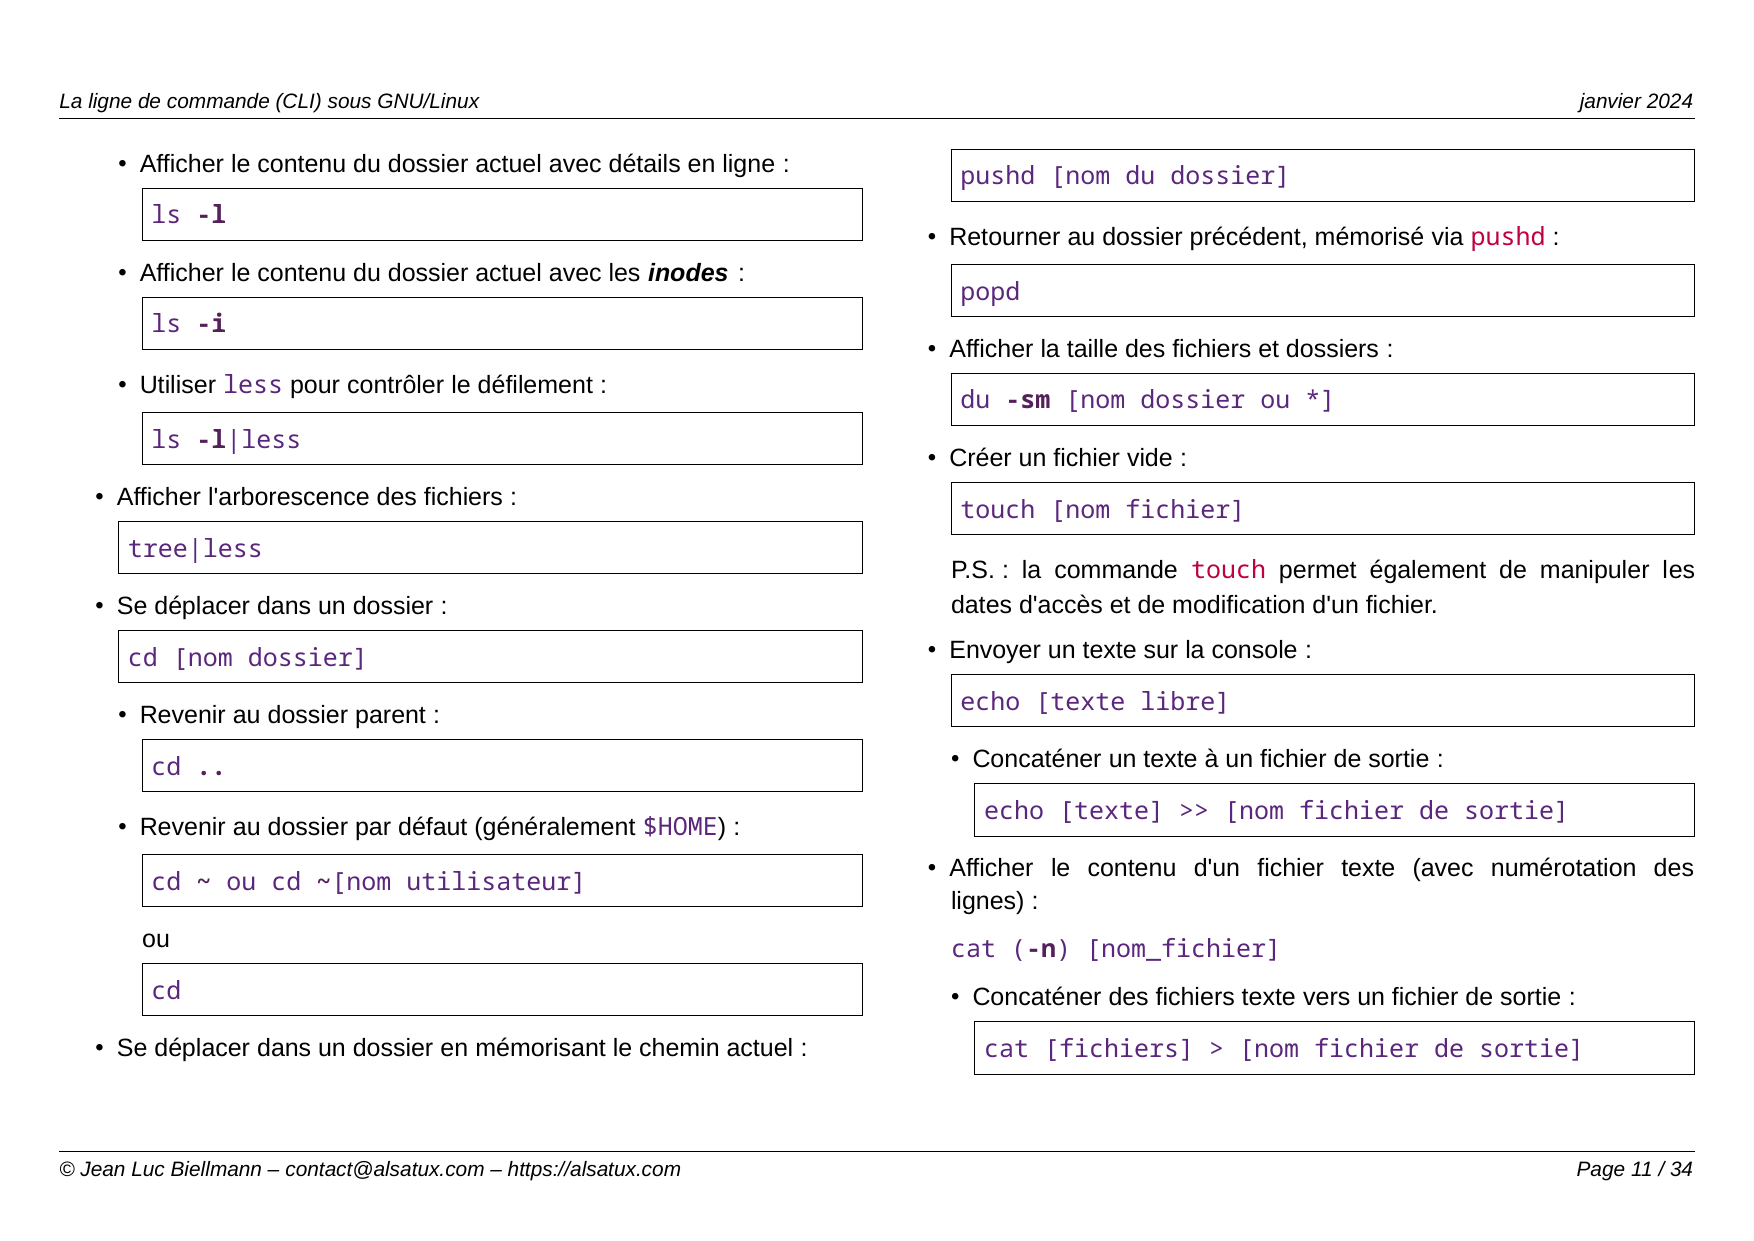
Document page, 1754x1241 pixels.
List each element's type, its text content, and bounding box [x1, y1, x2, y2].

list Concaténer un texte à un fichier de sortie : [951, 744, 1695, 773]
text cd .. [143, 740, 862, 791]
list Concaténer des fichiers texte vers un fichier de sortie : [951, 982, 1695, 1011]
text cat [fichiers] > [nom fichier de sortie] [975, 1022, 1694, 1074]
text touch [nom fichier] [952, 483, 1694, 534]
text du -sm [nom dossier ou *] [952, 374, 1694, 425]
list Revenir au dossier parent : [118, 700, 862, 729]
list Afficher le contenu du dossier actuel avec détails en ligne : [118, 148, 862, 177]
text echo [texte libre] [952, 675, 1694, 726]
text tree|less [119, 522, 862, 573]
text ls -i [143, 298, 862, 349]
list Afficher le contenu du dossier actuel avec les inodes : [118, 258, 862, 286]
list Se déplacer dans un dossier : [95, 591, 862, 620]
text cd ~ ou cd ~[nom utilisateur] [143, 855, 862, 906]
text ls -l|less [143, 413, 862, 464]
list Retourner au dossier précédent, mémorisé via pushd : [928, 218, 1695, 253]
text echo [texte] >> [nom fichier de sortie] [975, 784, 1694, 836]
list Utiliser less pour contrôler le défilement : [118, 367, 862, 401]
list Envoyer un texte sur la console : [928, 635, 1695, 664]
text cd [nom dossier] [119, 631, 862, 682]
text cat (-n) [nom_fichier] [951, 931, 1695, 965]
text pushd [nom du dossier] [952, 150, 1694, 201]
list Créer un fichier vide : [928, 443, 1695, 472]
list Se déplacer dans un dossier en mémorisant le chemin actuel : [95, 1033, 862, 1062]
text ls -l [143, 189, 862, 240]
list Revenir au dossier par défaut (généralement $HOME) : [118, 809, 862, 843]
text cd [143, 964, 862, 1015]
text popd [952, 265, 1694, 316]
list Afficher la taille des fichiers et dossiers : [928, 334, 1695, 362]
text ou [142, 924, 862, 953]
list Afficher le contenu d'un fichier texte (avec numérotation des lignes) : [928, 853, 1695, 915]
list Afficher l'arborescence des fichiers : [95, 482, 862, 511]
text P.S. : la commande touch permet également de manipuler les dates d'accès et de modification d'un fichier. [951, 552, 1695, 619]
